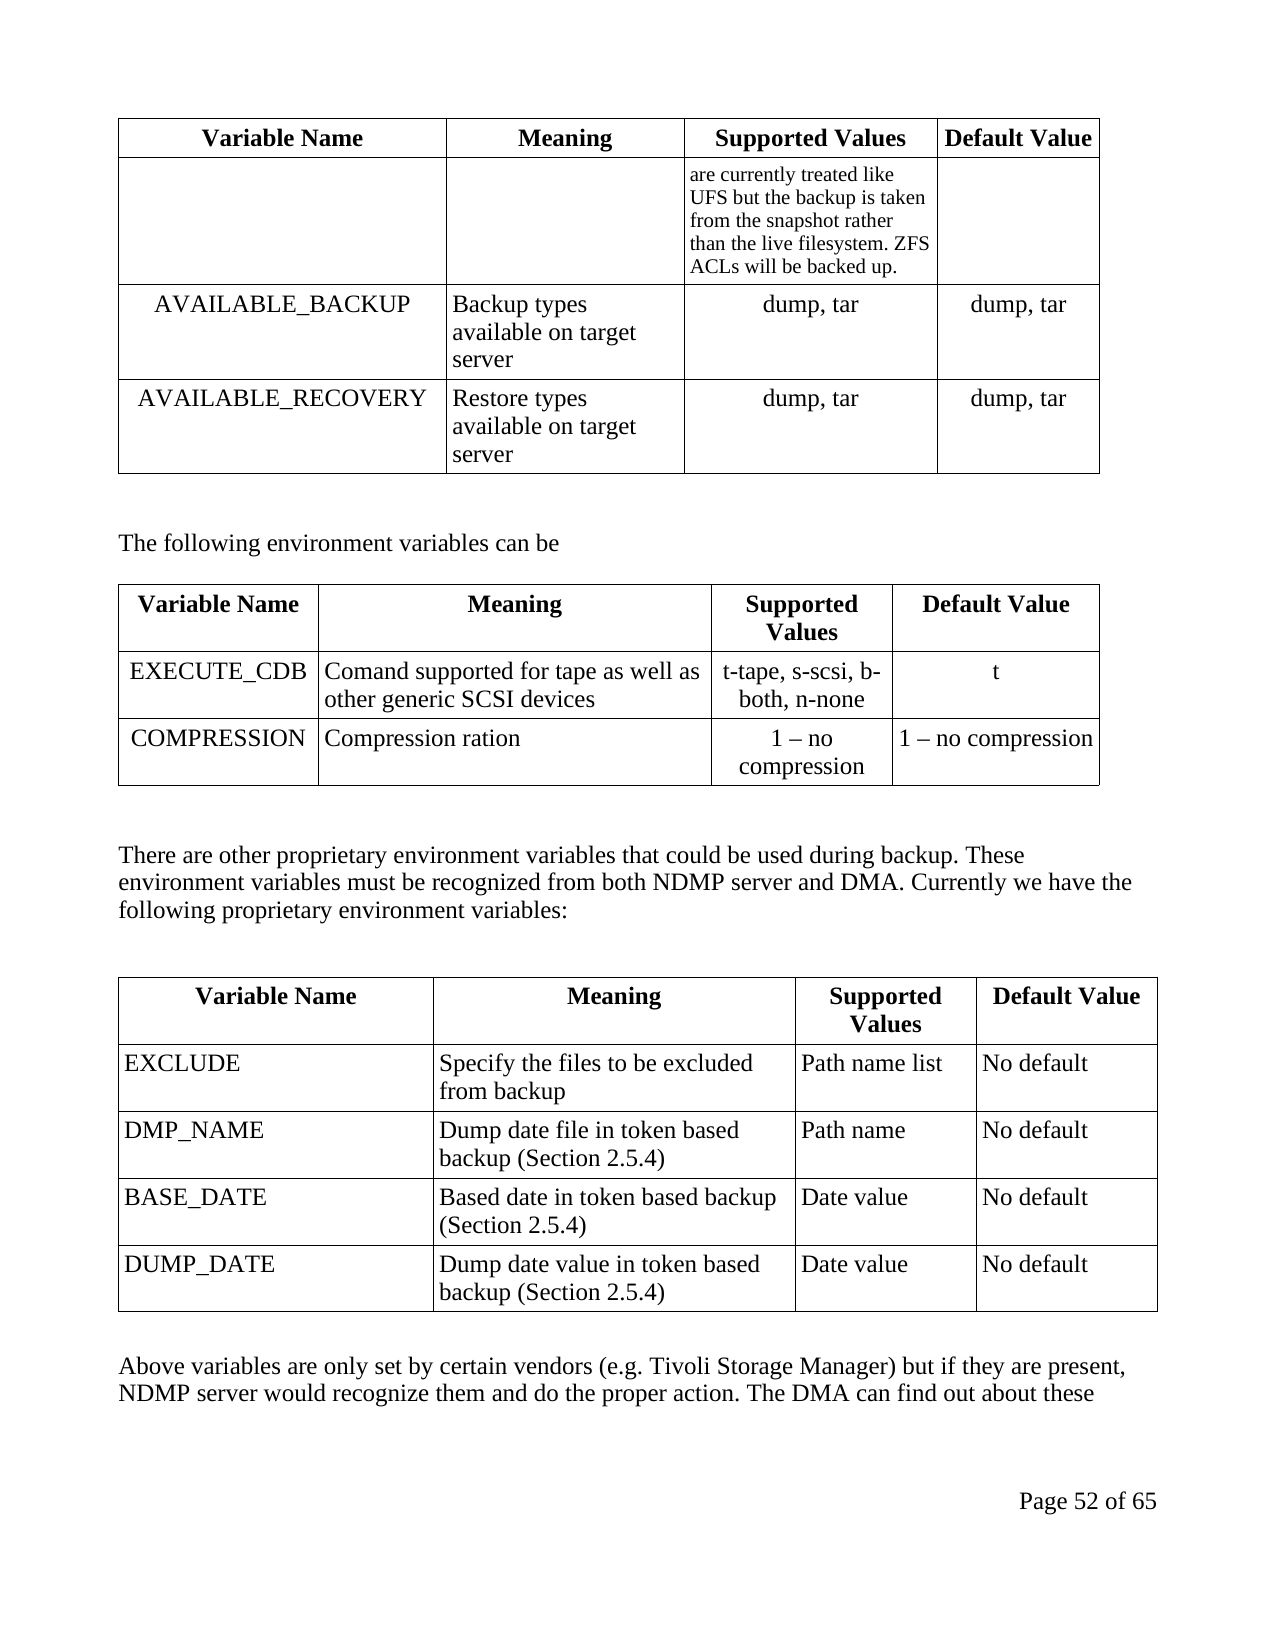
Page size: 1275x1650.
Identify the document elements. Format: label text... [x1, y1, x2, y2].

table_header Meaning [447, 119, 684, 157]
table_header Default Value [977, 978, 1157, 1044]
table_cell Backup types available on target server [447, 285, 684, 379]
table_cell DUMP_DATE [119, 1246, 433, 1311]
table_cell No default [977, 1045, 1157, 1111]
table_header Meaning [319, 585, 711, 651]
text There are other proprietary environment variables that could be used during backup. These environment variables must be recognized from both NDMP server and DMA. Currently we have the following proprietary environment variables: [118, 841, 1157, 924]
table_cell Dump date value in token based backup (Section 2.5.4) [434, 1246, 795, 1311]
table_header Supported Values [796, 978, 976, 1044]
table_cell No default [977, 1112, 1157, 1178]
table_cell dump, tar [938, 380, 1099, 473]
table_cell Path name list [796, 1045, 976, 1111]
table_header Variable Name [119, 585, 318, 651]
table_cell No default [977, 1179, 1157, 1245]
table_header Supported Values [685, 119, 937, 157]
text Above variables are only set by certain vendors (e.g. Tivoli Storage Manager) but if they are present, NDMP server would recognize them and do the proper action. The DMA can find out about these [118, 1352, 1157, 1407]
table_cell DMP_NAME [119, 1112, 433, 1178]
table_header Default Value [893, 585, 1099, 651]
table_cell [119, 158, 446, 284]
table_cell Date value [796, 1246, 976, 1311]
table_cell Comand supported for tape as well as other generic SCSI devices [319, 652, 711, 718]
table_cell 1 – no compression [712, 719, 892, 785]
table_cell Path name [796, 1112, 976, 1178]
table_cell t-tape, s-scsi, b-both, n-none [712, 652, 892, 718]
table_header Variable Name [119, 119, 446, 157]
table_cell 1 – no compression [893, 719, 1099, 785]
table_cell Compression ration [319, 719, 711, 785]
table_cell BASE_DATE [119, 1179, 433, 1245]
table_cell Date value [796, 1179, 976, 1245]
table_header Variable Name [119, 978, 433, 1044]
text The following environment variables can be [118, 529, 1157, 557]
table_cell EXECUTE_CDB [119, 652, 318, 718]
table_cell Restore types available on target server [447, 380, 684, 473]
table_cell AVAILABLE_RECOVERY [119, 380, 446, 473]
table_cell Specify the files to be excluded from backup [434, 1045, 795, 1111]
table_cell dump, tar [938, 285, 1099, 379]
table_header Supported Values [712, 585, 892, 651]
table_cell Dump date file in token based backup (Section 2.5.4) [434, 1112, 795, 1178]
table_header Meaning [434, 978, 795, 1044]
table_cell No default [977, 1246, 1157, 1311]
table_cell AVAILABLE_BACKUP [119, 285, 446, 379]
table_header Default Value [938, 119, 1099, 157]
table_cell dump, tar [685, 380, 937, 473]
table_cell COMPRESSION [119, 719, 318, 785]
table_cell are currently treated like UFS but the backup is taken from the snapshot rather than the live filesystem. ZFS ACLs will be backed up. [685, 158, 937, 284]
table_cell dump, tar [685, 285, 937, 379]
table_cell [447, 158, 684, 284]
table_cell Based date in token based backup (Section 2.5.4) [434, 1179, 795, 1245]
table_cell [938, 158, 1099, 284]
table_cell t [893, 652, 1099, 718]
table_cell EXCLUDE [119, 1045, 433, 1111]
